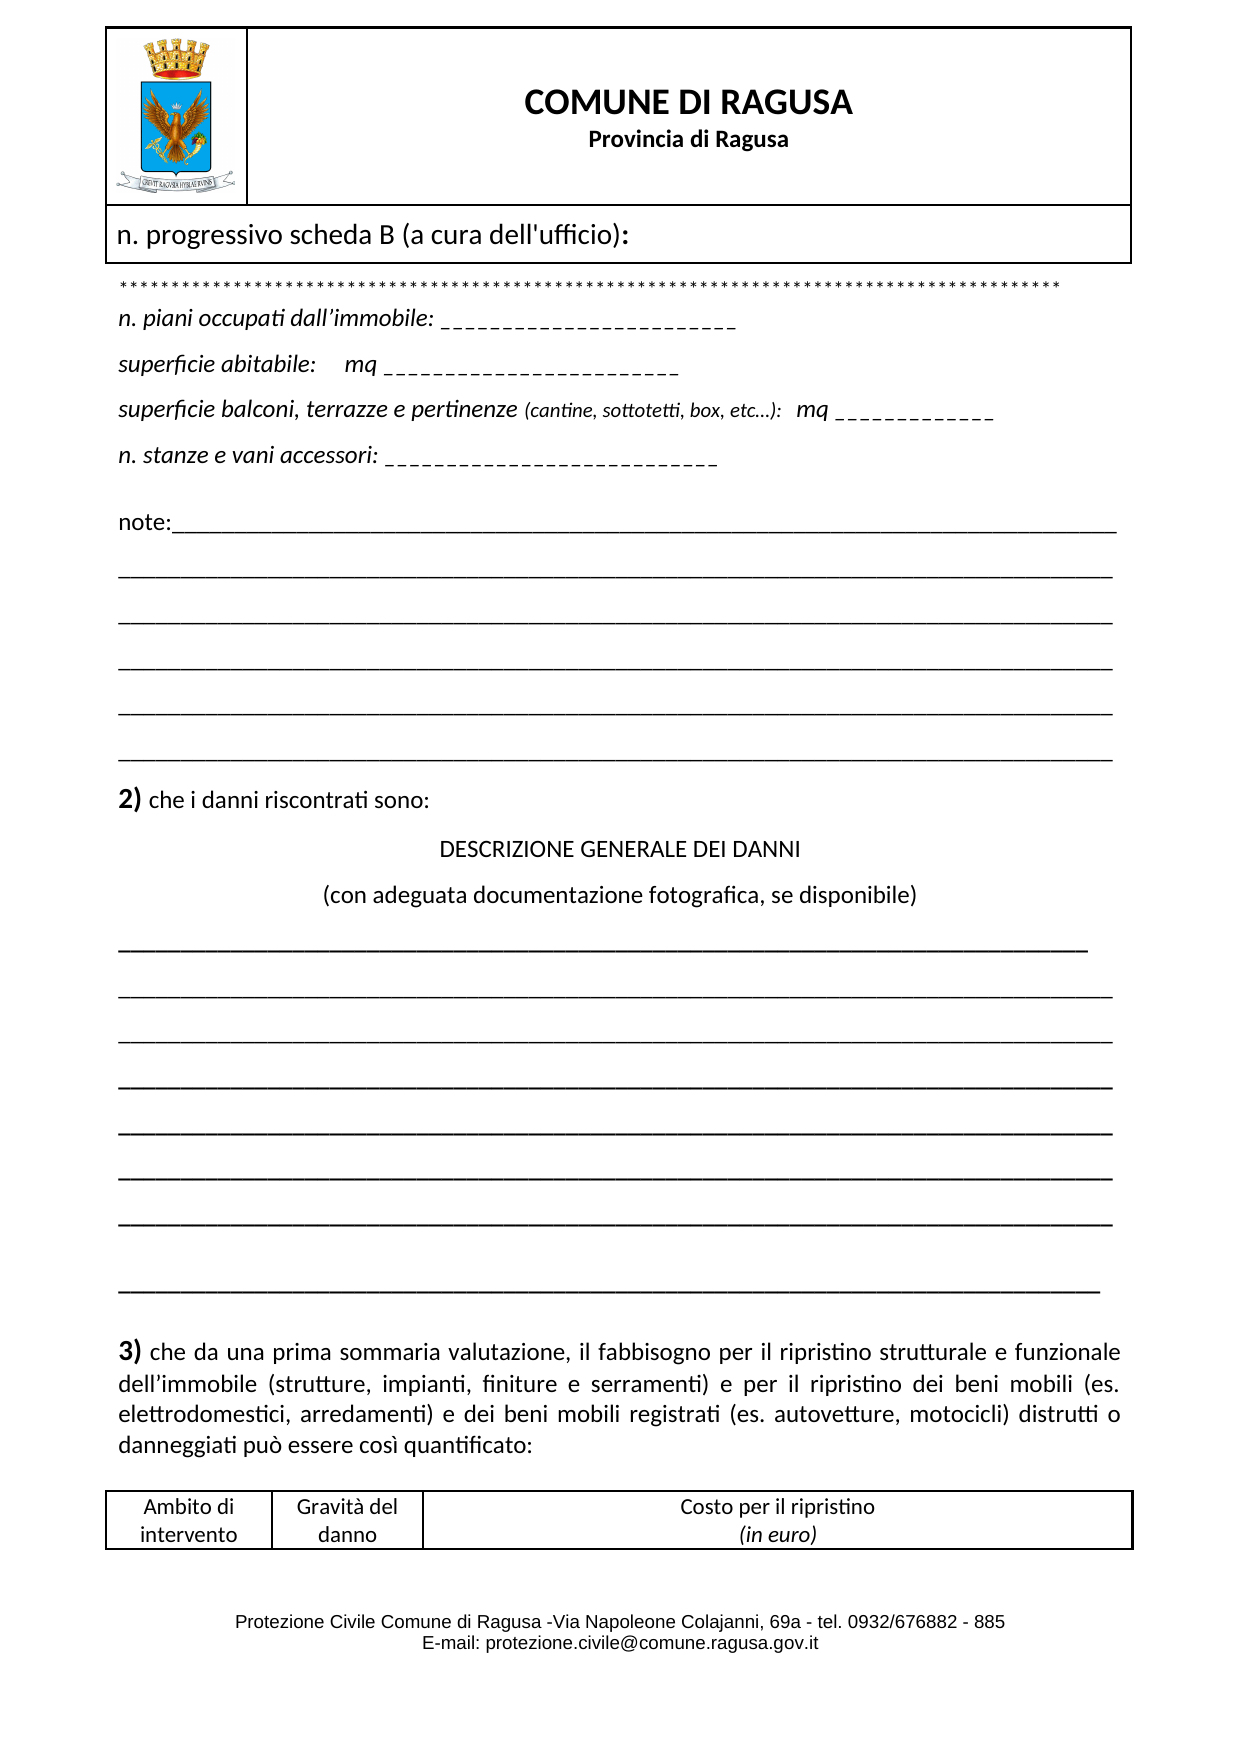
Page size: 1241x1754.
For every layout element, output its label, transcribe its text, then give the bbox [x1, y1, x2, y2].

text note:____________________________________________________________________________________________________________________________________________________________________________________________________________________________________________ [118, 506, 1122, 628]
text ______________________________________________________________________________ [118, 925, 1122, 956]
text ________________________________________________________________________________________________________________________________________________________________________________________________________________________________________________________________________________________________________________________________________________________________________________________________________________ [118, 1016, 1122, 1230]
text ________________________________________________________________________________ [118, 689, 1122, 719]
table_header Costo per il ripristino (in euro) [424, 1492, 1131, 1548]
text ________________________________________________________________________________ [118, 734, 1122, 765]
text n. piani occupati dall’immobile: ________________________ [118, 302, 1122, 332]
text _______________________________________________________________________________ [118, 1266, 1122, 1296]
text ________________________________________________________________________________ [118, 643, 1122, 673]
text DESCRIZIONE GENERALE DEI DANNI [118, 833, 1122, 864]
text 3) che da una prima sommaria valutazione, il fabbisogno per il ripristino strutturale e funzionale dell’immobile (strutture, impianti, finiture e serramenti) e per il ripristino dei beni mobili (es. elettrodomestici, arredamenti) e dei beni mobili registrati (es. autovetture, motocicli) distrutti o danneggiati può essere così quantificato: [118, 1332, 1122, 1460]
text 2) che i danni riscontrati sono: [118, 780, 1122, 816]
text superficie abitabile: mq ________________________ [118, 348, 1122, 378]
picture [116, 38, 235, 193]
table_header Gravità del danno [273, 1492, 422, 1548]
text n. stanze e vani accessori: ___________________________ [118, 439, 1122, 470]
text superficie balconi, terrazze e pertinenze (cantine, sottotetti, box, etc…): mq _____________ [118, 393, 1122, 424]
text (con adeguata documentazione fotografica, se disponibile) [118, 879, 1122, 910]
table_header Ambito di intervento [107, 1492, 271, 1548]
text ________________________________________________________________________________ [118, 971, 1122, 1001]
